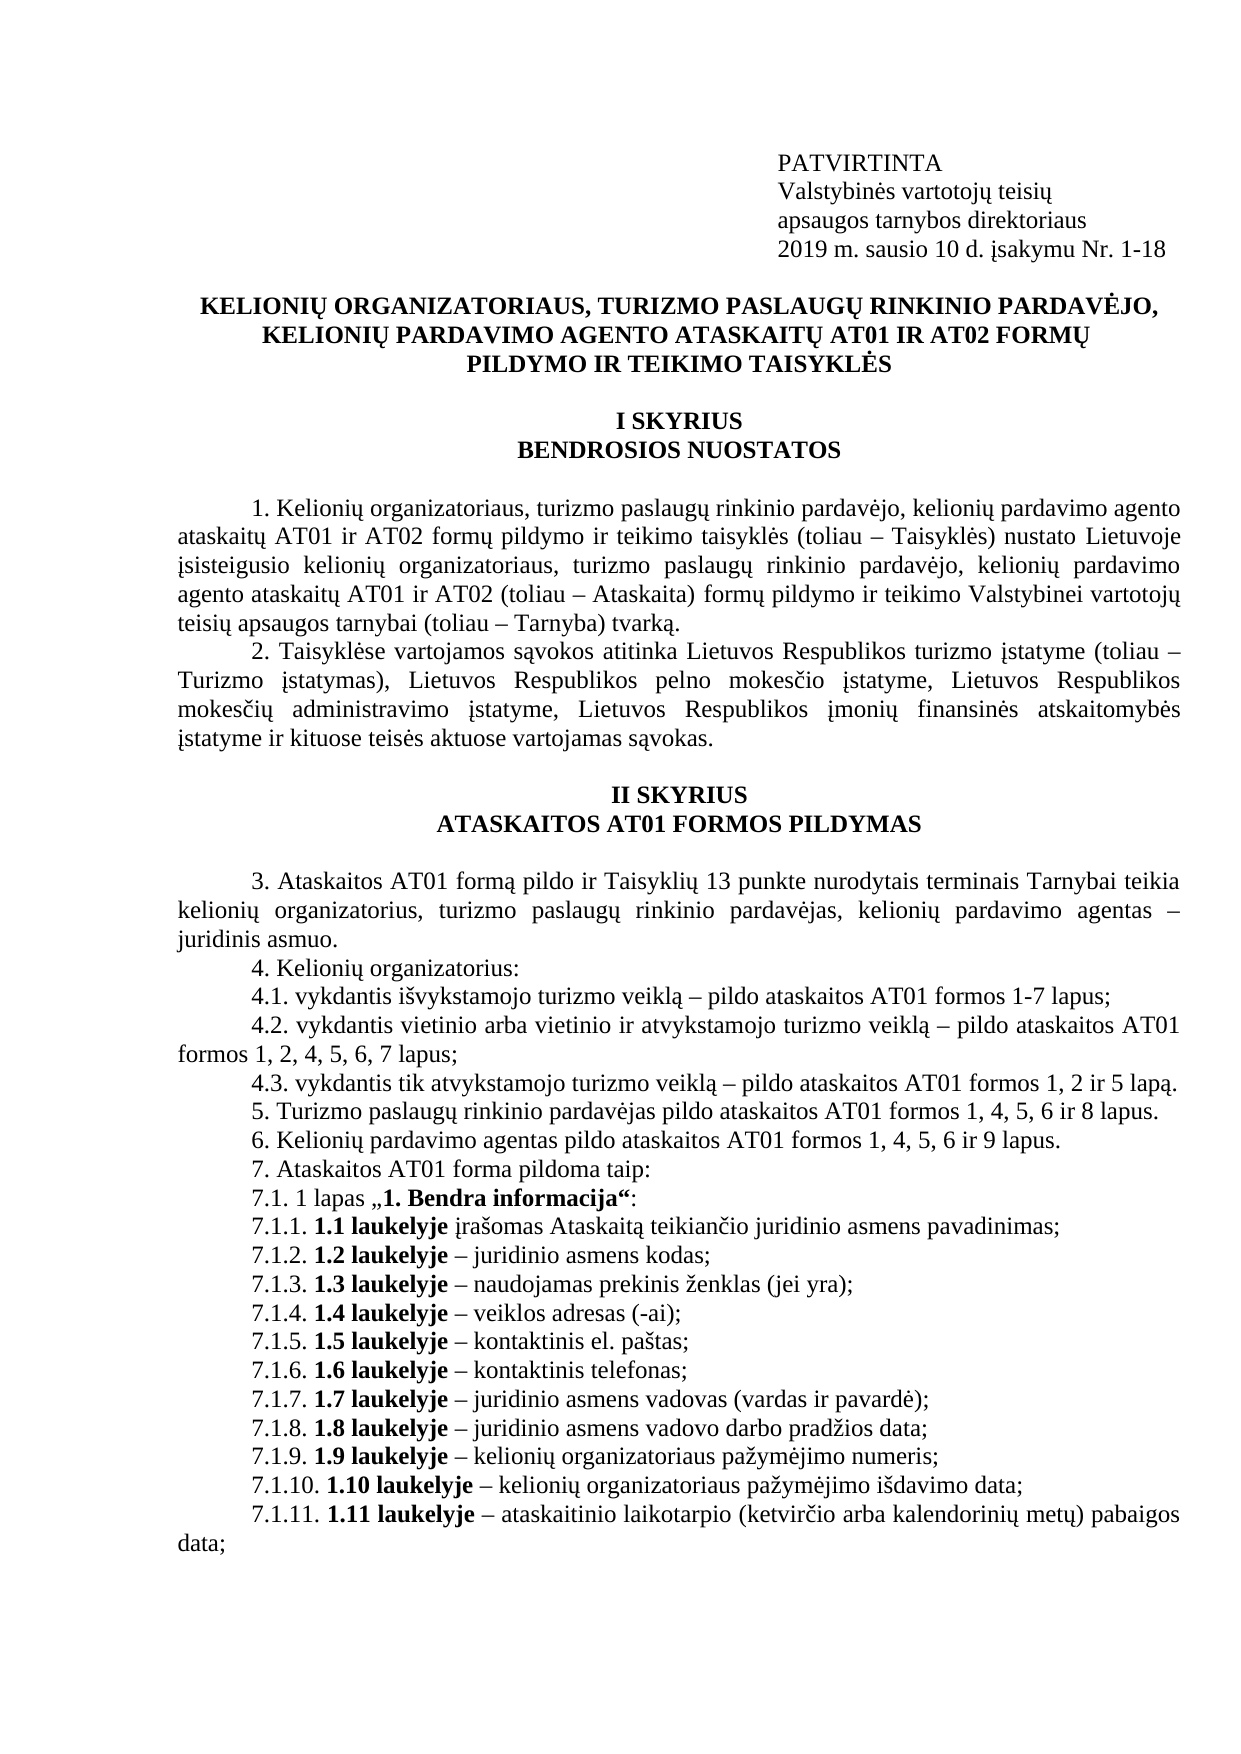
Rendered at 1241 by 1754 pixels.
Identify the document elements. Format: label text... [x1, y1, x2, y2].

text BENDROSIOS NUOSTATOS [177, 435, 1181, 464]
text 1. Kelionių organizatoriaus, turizmo paslaugų rinkinio pardavėjo, kelionių pardavimo agento ataskaitų AT01 ir AT02 formų pildymo ir teikimo taisyklės (toliau – Taisyklės) nustato Lietuvoje įsisteigusio kelionių organizatoriaus, turizmo paslaugų rinkinio pardavėjo, kelionių pardavimo agento ataskaitų AT01 ir AT02 (toliau – Ataskaita) formų pildymo ir teikimo Valstybinei vartotojų teisių apsaugos tarnybai (toliau – Tarnyba) tvarką. [177, 493, 1181, 636]
text 6. Kelionių pardavimo agentas pildo ataskaitos AT01 formos 1, 4, 5, 6 ir 9 lapus. [177, 1125, 1181, 1154]
text 4.2. vykdantis vietinio arba vietinio ir atvykstamojo turizmo veiklą – pildo ataskaitos AT01 formos 1, 2, 4, 5, 6, 7 lapus; [177, 1010, 1181, 1068]
text 4.3. vykdantis tik atvykstamojo turizmo veiklą – pildo ataskaitos AT01 formos 1, 2 ir 5 lapą. [177, 1068, 1181, 1096]
text ATASKAITOS AT01 FORMOS PILDYMAS [177, 809, 1181, 838]
text apsaugos tarnybos direktoriaus [777, 205, 1181, 234]
text 7.1.7. 1.7 laukelyje – juridinio asmens vadovas (vardas ir pavardė); [177, 1384, 1181, 1413]
text 7.1. 1 lapas „1. Bendra informacija“: [177, 1183, 1181, 1211]
text 4.1. vykdantis išvykstamojo turizmo veiklą – pildo ataskaitos AT01 formos 1-7 lapus; [177, 981, 1181, 1010]
text 2. Taisyklėse vartojamos sąvokos atitinka Lietuvos Respublikos turizmo įstatyme (toliau – Turizmo įstatymas), Lietuvos Respublikos pelno mokesčio įstatyme, Lietuvos Respublikos mokesčių administravimo įstatyme, Lietuvos Respublikos įmonių finansinės atskaitomybės įstatyme ir kituose teisės aktuose vartojamas sąvokas. [177, 636, 1181, 751]
text 7.1.5. 1.5 laukelyje – kontaktinis el. paštas; [177, 1326, 1181, 1355]
text 7.1.10. 1.10 laukelyje – kelionių organizatoriaus pažymėjimo išdavimo data; [177, 1470, 1181, 1499]
text 7.1.8. 1.8 laukelyje – juridinio asmens vadovo darbo pradžios data; [177, 1413, 1181, 1441]
text 7.1.4. 1.4 laukelyje – veiklos adresas (-ai); [177, 1298, 1181, 1326]
text 5. Turizmo paslaugų rinkinio pardavėjas pildo ataskaitos AT01 formos 1, 4, 5, 6 ir 8 lapus. [177, 1096, 1181, 1125]
text 7. Ataskaitos AT01 forma pildoma taip: [177, 1154, 1181, 1183]
text 7.1.11. 1.11 laukelyje – ataskaitinio laikotarpio (ketvirčio arba kalendorinių metų) pabaigos data; [177, 1499, 1181, 1556]
text 7.1.6. 1.6 laukelyje – kontaktinis telefonas; [177, 1355, 1181, 1384]
text 7.1.3. 1.3 laukelyje – naudojamas prekinis ženklas (jei yra); [177, 1269, 1181, 1298]
text 7.1.9. 1.9 laukelyje – kelionių organizatoriaus pažymėjimo numeris; [177, 1441, 1181, 1470]
text 4. Kelionių organizatorius: [177, 953, 1181, 981]
text 7.1.1. 1.1 laukelyje įrašomas Ataskaitą teikiančio juridinio asmens pavadinimas; [177, 1211, 1181, 1240]
text PILDYMO IR TEIKIMO TAISYKLĖS [177, 349, 1181, 378]
text I SKYRIUS [177, 406, 1181, 435]
text Valstybinės vartotojų teisių [777, 176, 1181, 205]
text II SKYRIUS [177, 780, 1181, 809]
text PATVIRTINTA [777, 148, 1181, 176]
text 3. Ataskaitos AT01 formą pildo ir Taisyklių 13 punkte nurodytais terminais Tarnybai teikia kelionių organizatorius, turizmo paslaugų rinkinio pardavėjas, kelionių pardavimo agentas – juridinis asmuo. [177, 866, 1181, 953]
text 2019 m. sausio 10 d. įsakymu Nr. 1-18 [777, 234, 1181, 263]
text KELIONIŲ ORGANIZATORIAUS, TURIZMO PASLAUGŲ RINKINIO PARDAVĖJO, KELIONIŲ PARDAVIMO AGENTO ATASKAITŲ AT01 IR AT02 FORMŲ [177, 291, 1181, 349]
text 7.1.2. 1.2 laukelyje – juridinio asmens kodas; [177, 1240, 1181, 1269]
